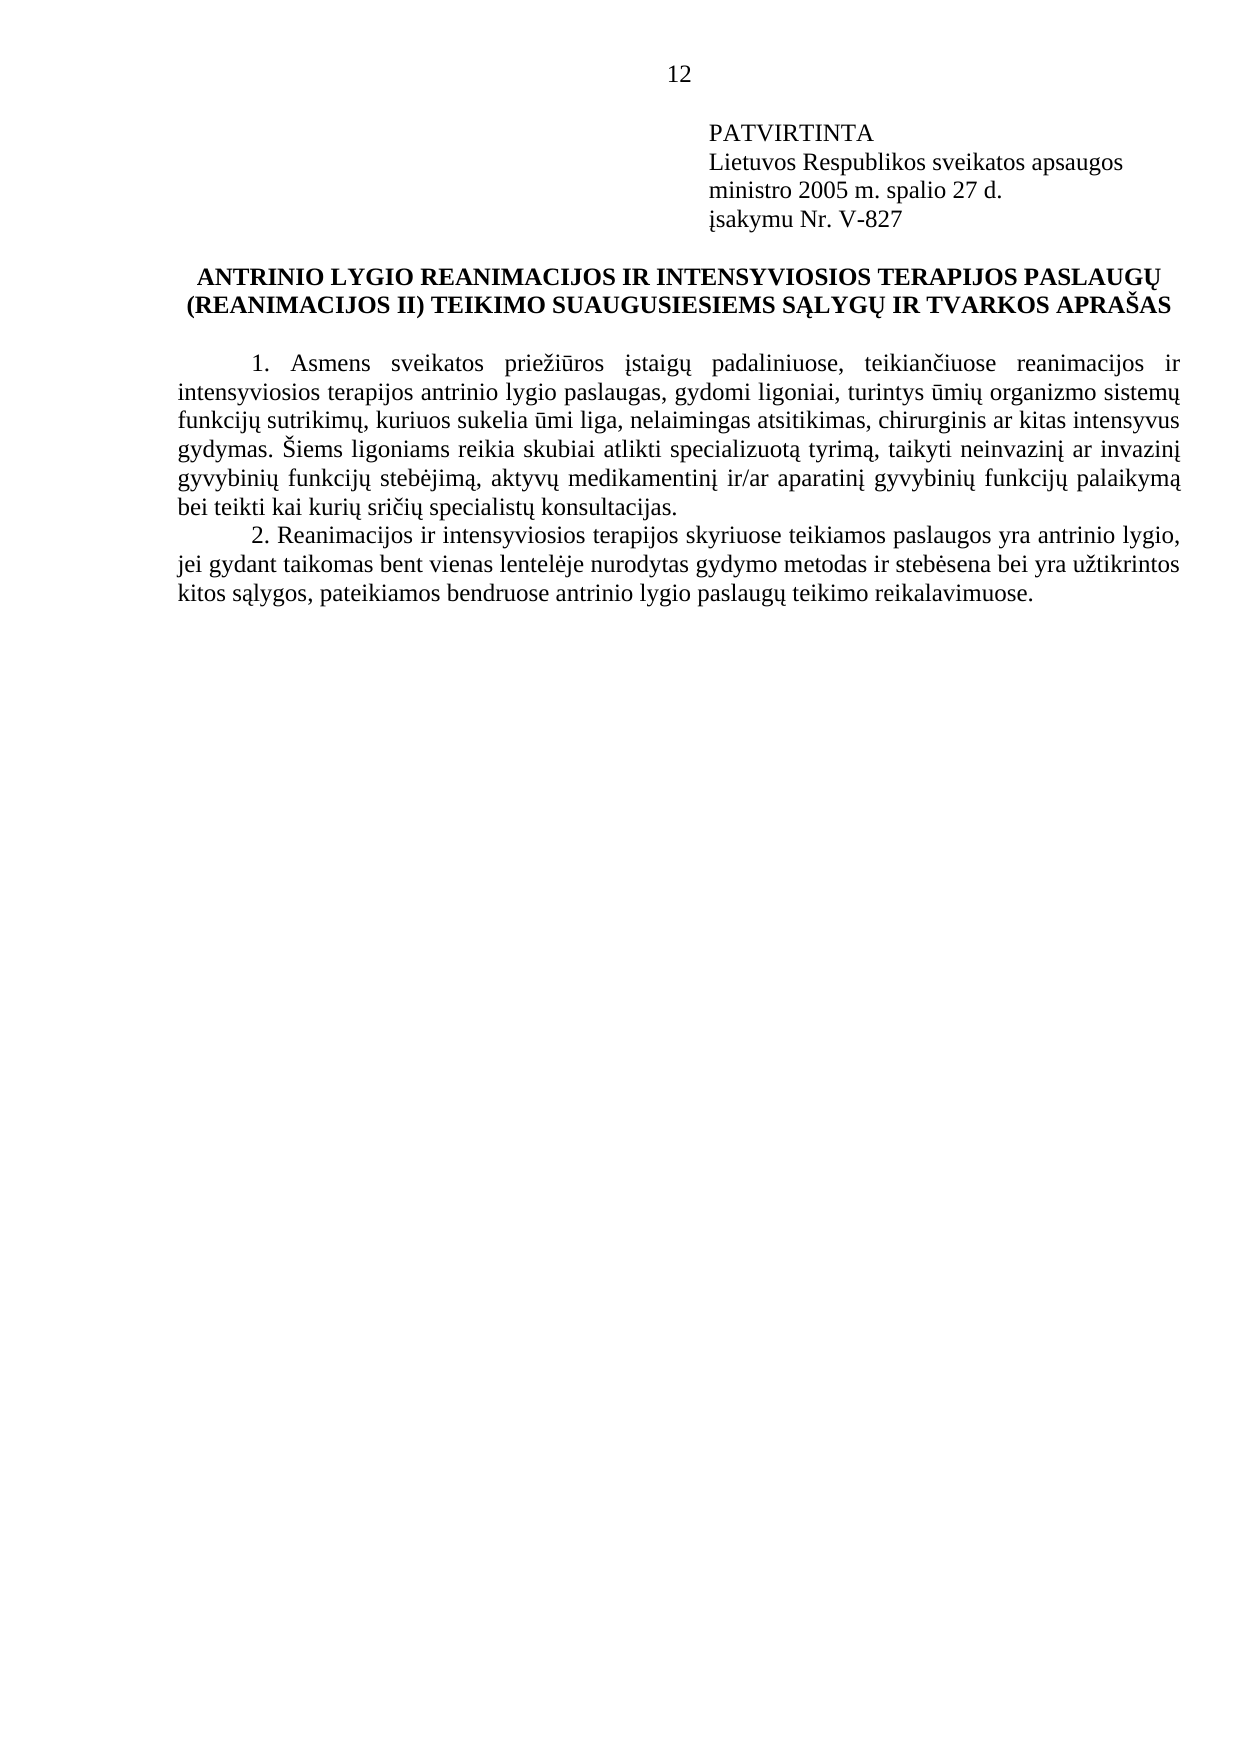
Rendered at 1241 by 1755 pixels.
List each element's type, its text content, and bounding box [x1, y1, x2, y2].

text 1. Asmens sveikatos priežiūros įstaigų padaliniuose, teikiančiuose reanimacijos ir intensyviosios terapijos antrinio lygio paslaugas, gydomi ligoniai, turintys ūmių organizmo sistemų funkcijų sutrikimų, kuriuos sukelia ūmi liga, nelaimingas atsitikimas, chirurginis ar kitas intensyvus gydymas. Šiems ligoniams reikia skubiai atlikti specializuotą tyrimą, taikyti neinvazinį ar invazinį gyvybinių funkcijų stebėjimą, aktyvų medikamentinį ir/ar aparatinį gyvybinių funkcijų palaikymą bei teikti kai kurių sričių specialistų konsultacijas. [177, 348, 1181, 521]
text ministro 2005 m. spalio 27 d. [177, 176, 1181, 204]
text įsakymu Nr. V-827 [177, 204, 1181, 233]
text 2. Reanimacijos ir intensyviosios terapijos skyriuose teikiamos paslaugos yra antrinio lygio, jei gydant taikomas bent vienas lentelėje nurodytas gydymo metodas ir stebėsena bei yra užtikrintos kitos sąlygos, pateikiamos bendruose antrinio lygio paslaugų teikimo reikalavimuose. [177, 521, 1181, 607]
text Lietuvos Respublikos sveikatos apsaugos [177, 147, 1181, 176]
text ANTRINIO LYGIO REANIMACIJOS IR INTENSYVIOSIOS TERAPIJOS PASLAUGŲ (REANIMACIJOS II) TEIKIMO SUAUGUSIESIEMS SĄLYGŲ IR TVARKOS APRAŠAS [177, 262, 1181, 319]
text PATVIRTINTA [709, 118, 1181, 147]
